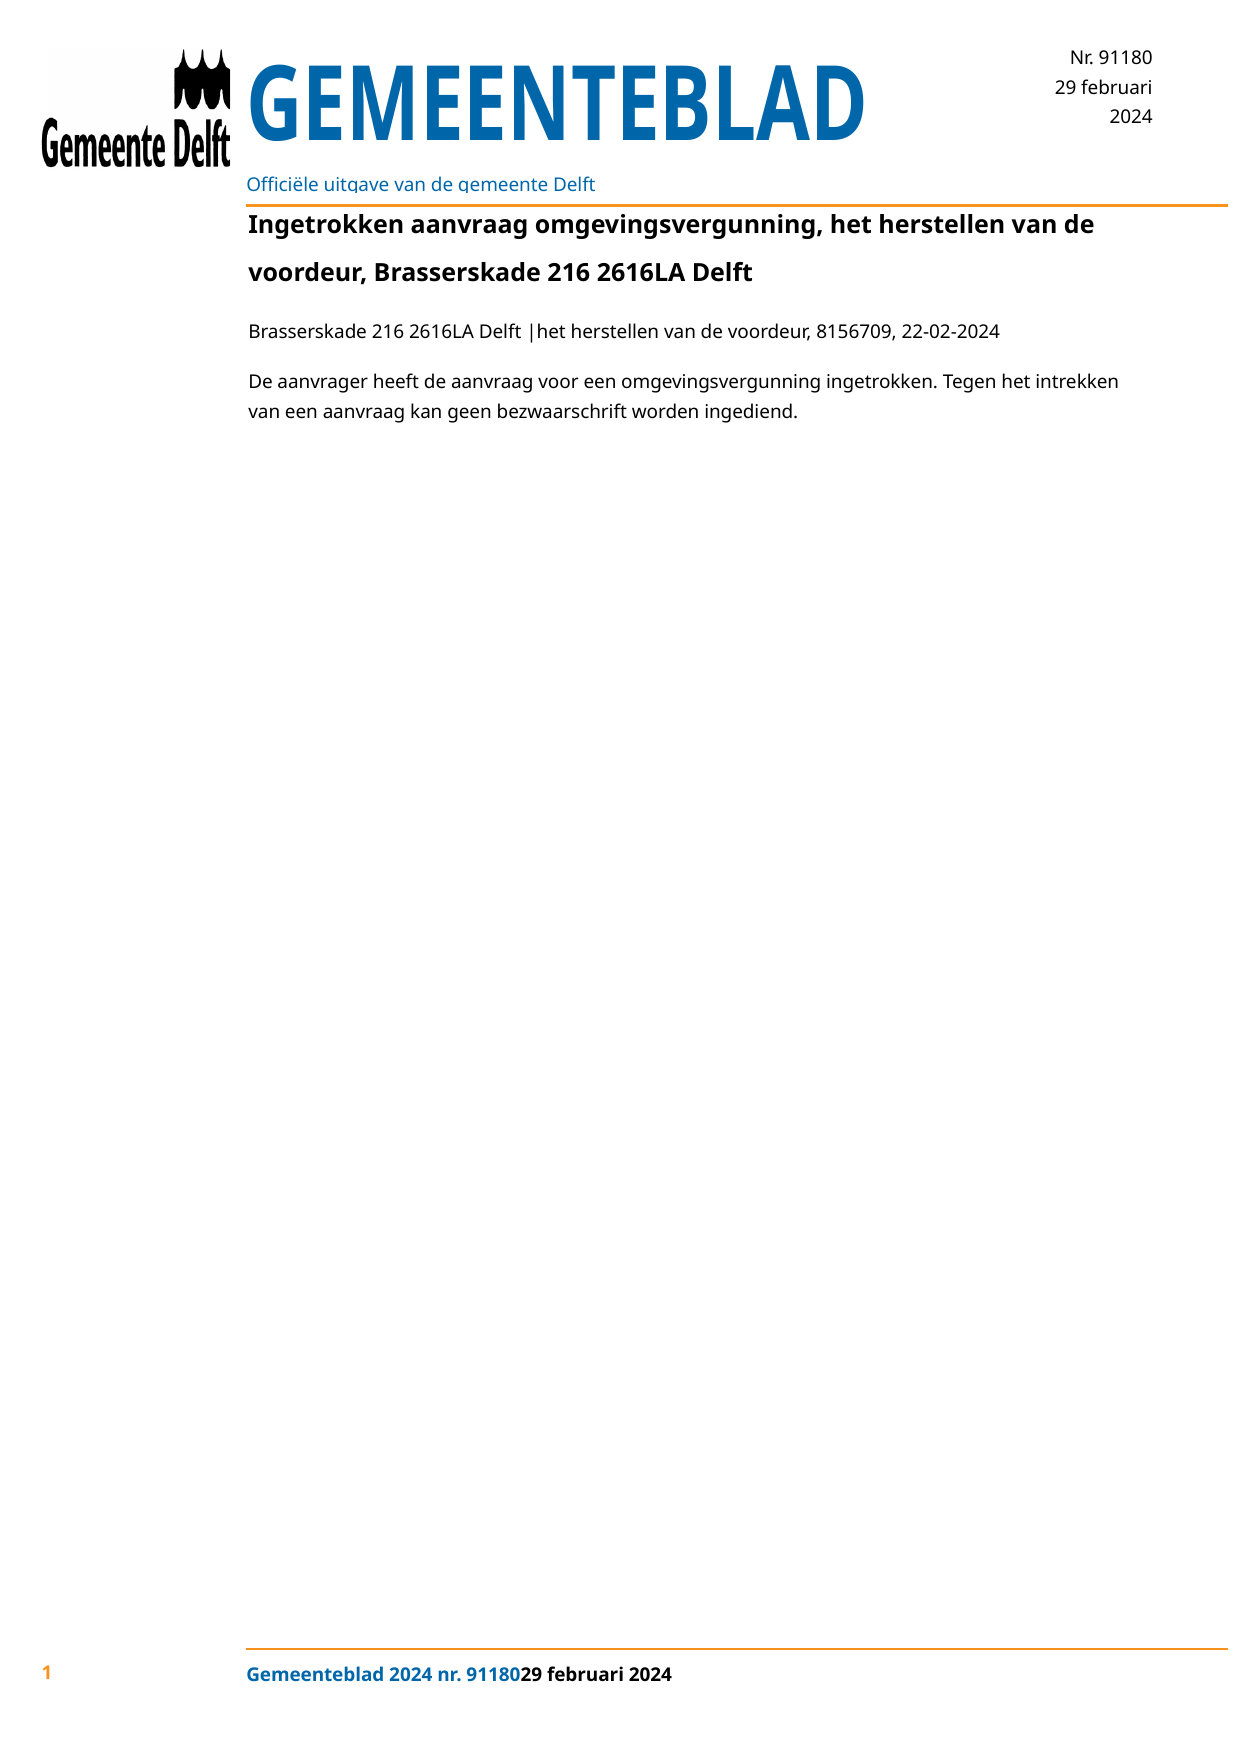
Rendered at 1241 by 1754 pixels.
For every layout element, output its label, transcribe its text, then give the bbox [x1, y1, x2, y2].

text De aanvrager heeft de aanvraag voor een omgevingsvergunning ingetrokken. Tegen het intrekken van een aanvraag kan geen bezwaarschrift worden ingediend. [248, 368, 1152, 424]
text Brasserskade 216 2616LA Delft |het herstellen van de voordeur, 8156709, 22-02-2024 [248, 318, 1152, 344]
picture [41, 47, 231, 172]
text Ingetrokken aanvraag omgevingsvergunning, het herstellen van de voordeur, Brasserskade 216 2616LA Delft [248, 207, 1152, 288]
